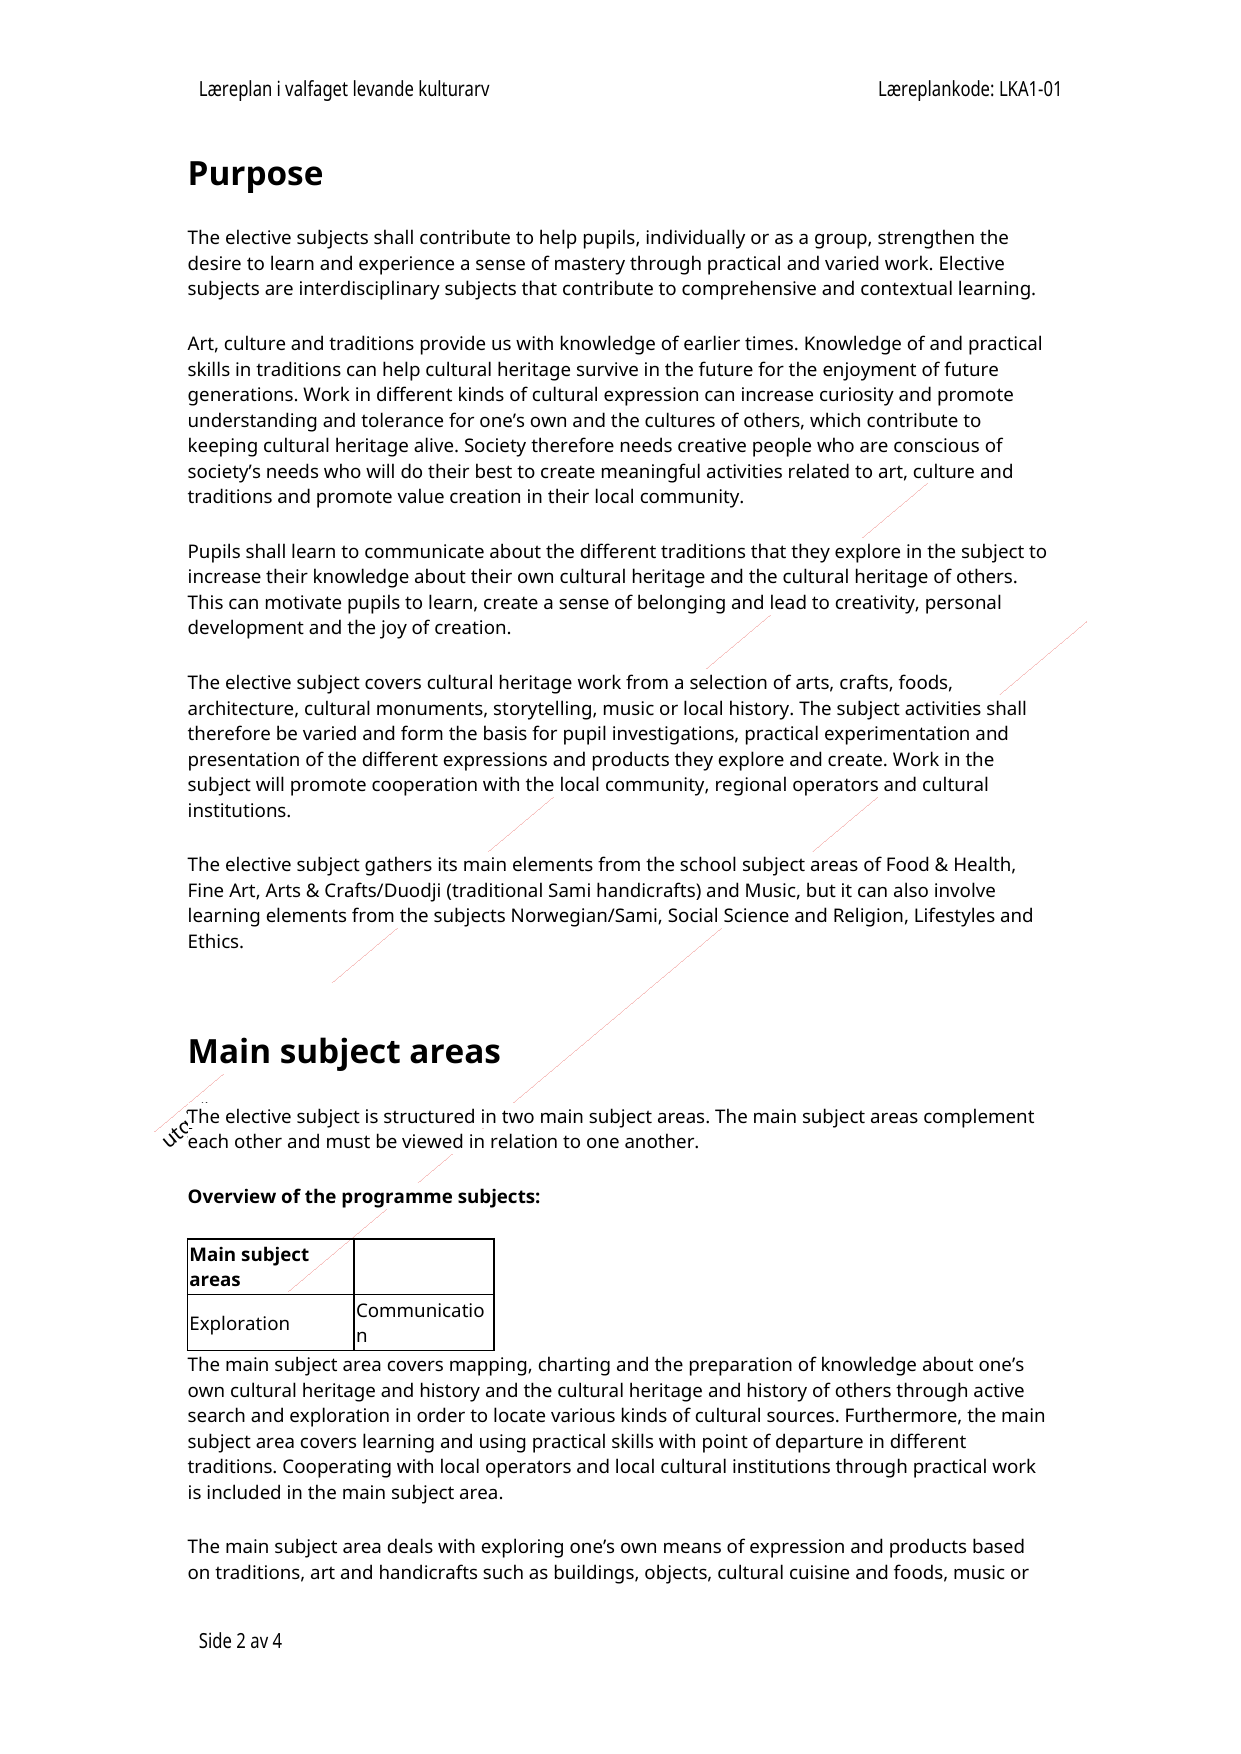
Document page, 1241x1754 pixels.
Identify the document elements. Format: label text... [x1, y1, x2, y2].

text The elective subject covers cultural heritage work from a selection of arts, crafts, foods, architecture, cultural monuments, storytelling, music or local history. The subject activities shall therefore be varied and form the basis for pupil investigations, practical experimentation and presentation of the different expressions and products they explore and create. Work in the subject will promote cooperation with the local community, regional operators and cultural institutions. [849, 669, 1053, 822]
text The main subject area covers mapping, charting and the preparation of knowledge about one’s own cultural heritage and history and the cultural heritage and history of others through active search and exploration in order to locate various kinds of cultural sources. Furthermore, the main subject area covers learning and using practical skills with point of departure in different traditions. Cooperating with local operators and local cultural institutions through practical work is included in the main subject area. [187, 1351, 1053, 1504]
table_header [355, 1240, 493, 1294]
subtitle Purpose [332, 150, 1053, 195]
text The elective subject gathers its main elements from the school subject areas of Food & Health, Fine Art, Arts & Crafts/Duodji (traditional Sami handicrafts) and Music, but it can also involve learning elements from the subjects Norwegian/Sami, Social Science and Religion, Lifestyles and Ethics. [368, 928, 720, 954]
text The elective subjects shall contribute to help pupils, individually or as a group, strengthen the desire to learn and experience a sense of mastery through practical and varied work. Elective subjects are interdisciplinary subjects that contribute to comprehensive and contextual learning. [187, 224, 1053, 301]
text The elective subject is structured in two main subject areas. The main subject areas complement each other and must be viewed in relation to one another. [484, 1103, 1053, 1154]
text Art, culture and traditions provide us with knowledge of earlier times. Knowledge of and practical skills in traditions can help cultural heritage survive in the future for the enjoyment of future generations. Work in different kinds of cultural expression can increase curiosity and promote understanding and tolerance for one’s own and the cultures of others, which contribute to keeping cultural heritage alive. Society therefore needs creative people who are conscious of society’s needs who will do their best to create meaningful activities related to art, culture and traditions and promote value creation in their local community. [187, 330, 1053, 509]
text The elective subject gathers its main elements from the school subject areas of Food & Health, Fine Art, Arts & Crafts/Duodji (traditional Sami handicrafts) and Music, but it can also involve learning elements from the subjects Norwegian/Sami, Social Science and Religion, Lifestyles and Ethics. [692, 852, 1053, 954]
text Overview of the programme subjects: [541, 1183, 1053, 1209]
subtitle Main subject areas [510, 983, 654, 1074]
subtitle Main subject areas [549, 983, 1053, 1074]
table_cell Exploration [188, 1295, 353, 1350]
text Pupils shall learn to communicate about the different traditions that they explore in the subject to increase their knowledge about their own cultural heritage and the cultural heritage of others. This can motivate pupils to learn, create a sense of belonging and lead to creativity, personal development and the joy of creation. [742, 538, 1053, 640]
